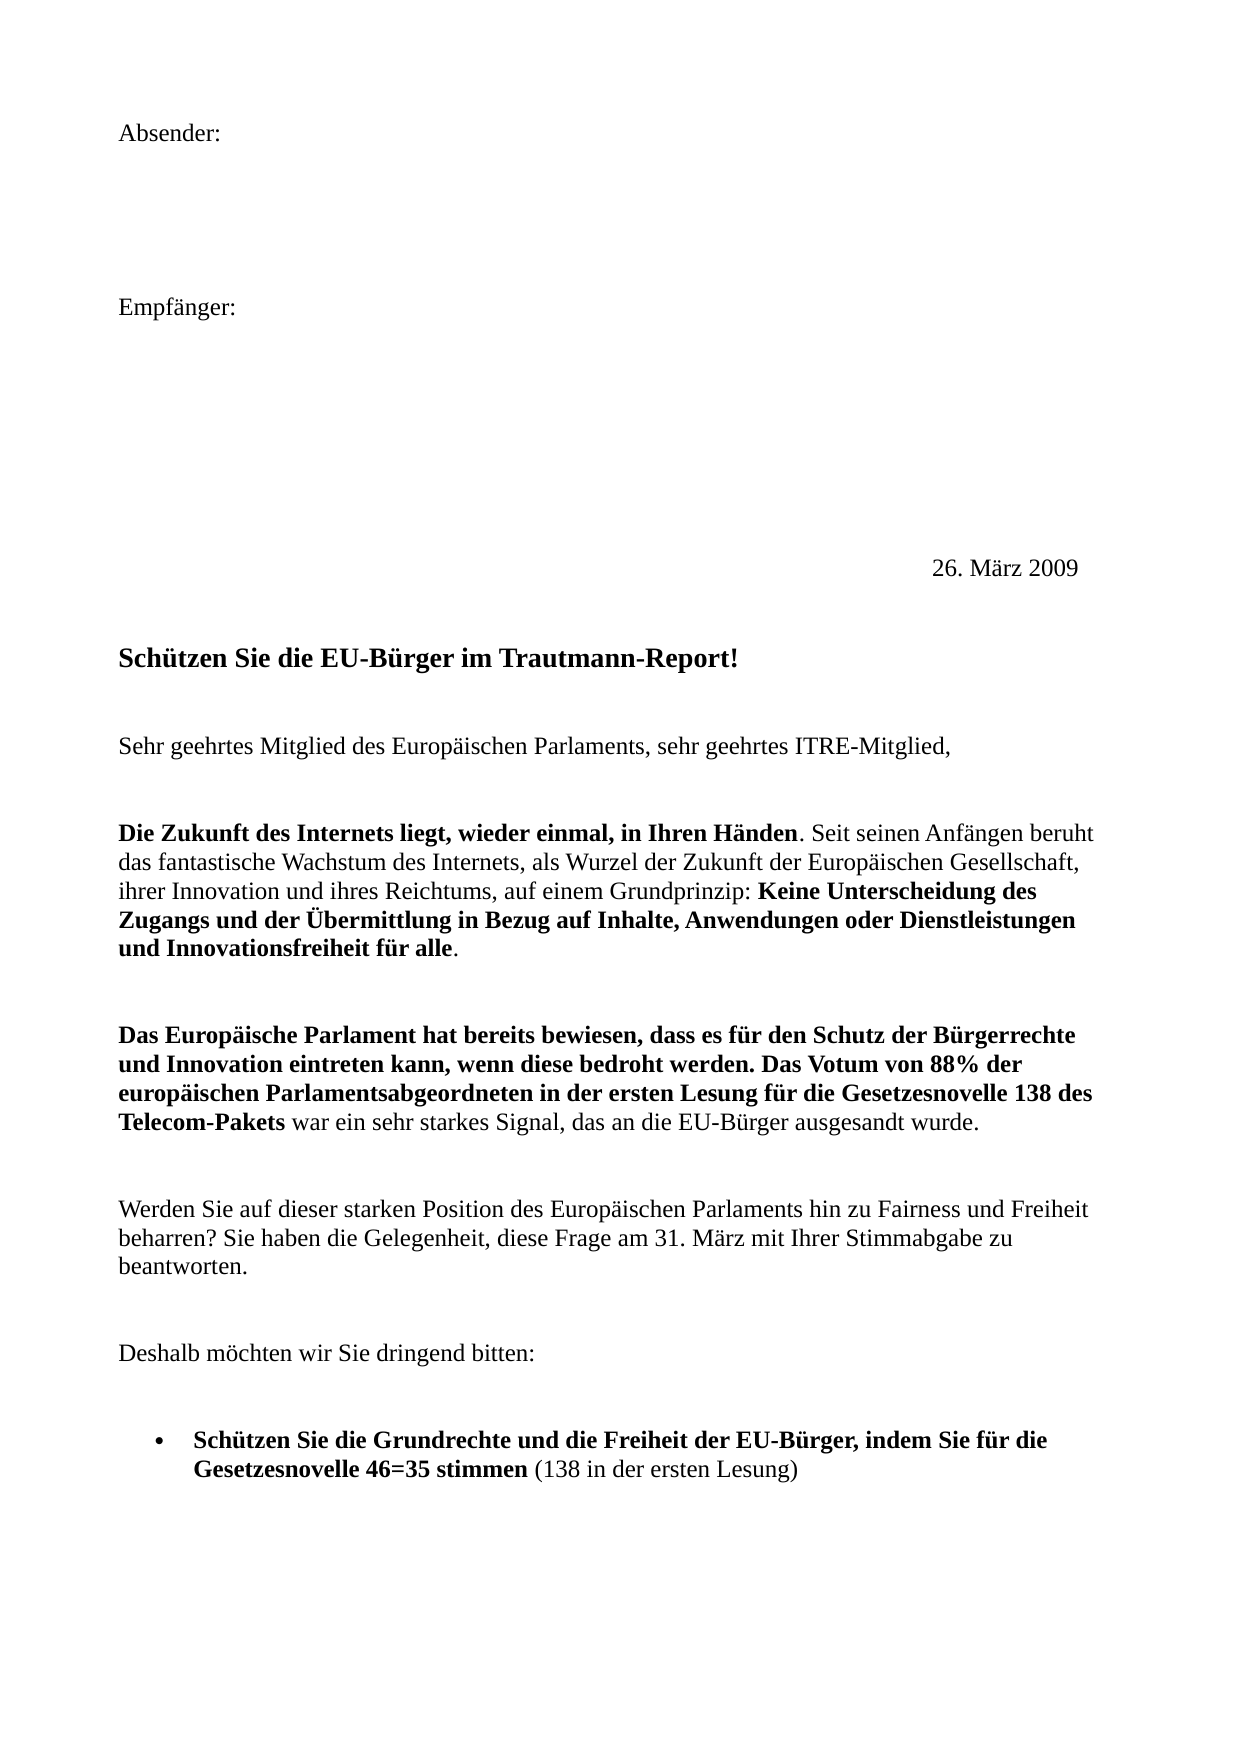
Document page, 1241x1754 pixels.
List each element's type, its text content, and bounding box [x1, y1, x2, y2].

subtitle Schützen Sie die EU-Bürger im Trautmann-Report! [118, 641, 1122, 673]
text Werden Sie auf dieser starken Position des Europäischen Parlaments hin zu Fairness und Freiheit beharren? Sie haben die Gelegenheit, diese Frage am 31. März mit Ihrer Stimmabgabe zu beantworten. [118, 1194, 1122, 1280]
text 26. März 2009 [782, 553, 1122, 582]
text Das Europäische Parlament hat bereits bewiesen, dass es für den Schutz der Bürgerrechte und Innovation eintreten kann, wenn diese bedroht werden. Das Votum von 88% der europäischen Parlamentsabgeordneten in der ersten Lesung für die Gesetzesnovelle 138 des Telecom-Pakets war ein sehr starkes Signal, das an die EU-Bürger ausgesandt wurde. [118, 1021, 1122, 1136]
text Sehr geehrtes Mitglied des Europäischen Parlaments, sehr geehrtes ITRE-Mitglied, [118, 731, 1122, 760]
text Absender: [118, 118, 1122, 147]
text Deshalb möchten wir Sie dringend bitten: [118, 1338, 1122, 1367]
list Schützen Sie die Grundrechte und die Freiheit der EU-Bürger, indem Sie für die Gesetzesnovelle 46=35 stimmen (138 in der ersten Lesung) [156, 1426, 1122, 1483]
text Empfänger: [118, 292, 1122, 321]
text Die Zukunft des Internets liegt, wieder einmal, in Ihren Händen. Seit seinen Anfängen beruht das fantastische Wachstum des Internets, als Wurzel der Zukunft der Europäischen Gesellschaft, ihrer Innovation und ihres Reichtums, auf einem Grundprinzip: Keine Unterscheidung des Zugangs und der Übermittlung in Bezug auf Inhalte, Anwendungen oder Dienstleistungen und Innovationsfreiheit für alle. [118, 818, 1122, 962]
